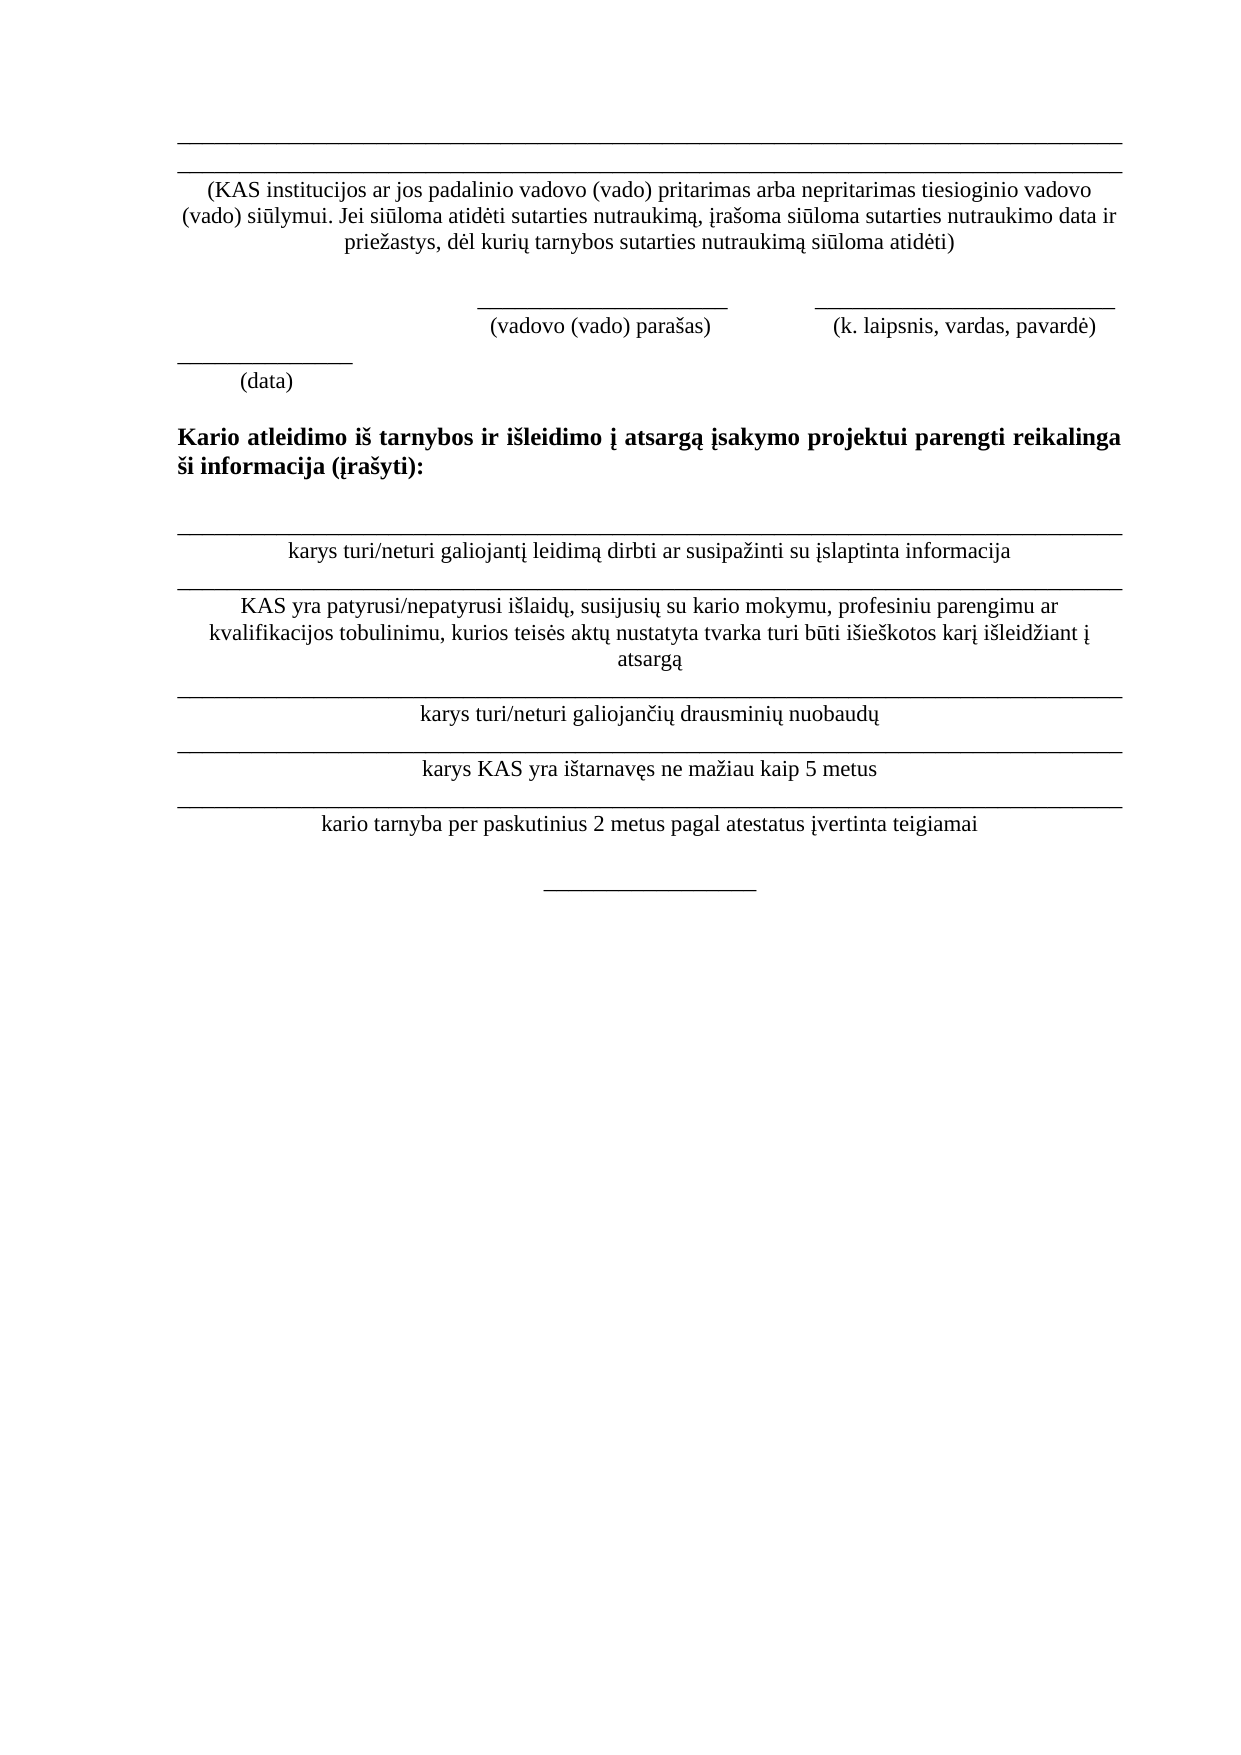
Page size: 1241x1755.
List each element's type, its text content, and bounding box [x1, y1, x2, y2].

text KAS yra patyrusi/nepatyrusi išlaidų, susijusių su kario mokymu, profesiniu parengimu ar kvalifikacijos tobulinimu, kurios teisės aktų nustatyta tvarka turi būti išieškotos karį išleidžiant į atsargą [177, 592, 1122, 672]
text Kario atleidimo iš tarnybos ir išleidimo į atsargą įsakymo projektui parengti reikalinga ši informacija (įrašyti): [177, 422, 1122, 480]
text karys turi/neturi galiojantį leidimą dirbti ar susipažinti su įslaptinta informacija [177, 537, 1122, 564]
text (data) [240, 367, 1122, 394]
text _ [177, 118, 1122, 143]
text _________________ [177, 866, 1122, 894]
text ____________________ ________________________ [477, 283, 1122, 312]
text ______________ [177, 338, 1122, 367]
text _ [177, 509, 1122, 534]
text karys turi/neturi galiojančių drausminių nuobaudų [177, 700, 1122, 727]
text (KAS institucijos ar jos padalinio vadovo (vado) pritarimas arba nepritarimas tiesioginio vadovo (vado) siūlymui. Jei siūloma atidėti sutarties nutraukimą, įrašoma siūloma sutarties nutraukimo data ir priežastys, dėl kurių tarnybos sutarties nutraukimą siūloma atidėti) [177, 176, 1122, 255]
text (vadovo (vado) parašas) (k. laipsnis, vardas, pavardė) [490, 312, 1122, 338]
text karys KAS yra ištarnavęs ne mažiau kaip 5 metus [177, 755, 1122, 782]
text _ [177, 782, 1122, 807]
text kario tarnyba per paskutinius 2 metus pagal atestatus įvertinta teigiamai [177, 811, 1122, 837]
text _ [177, 564, 1122, 589]
text _ [177, 672, 1122, 697]
text _ [177, 727, 1122, 752]
text _ [177, 147, 1122, 172]
